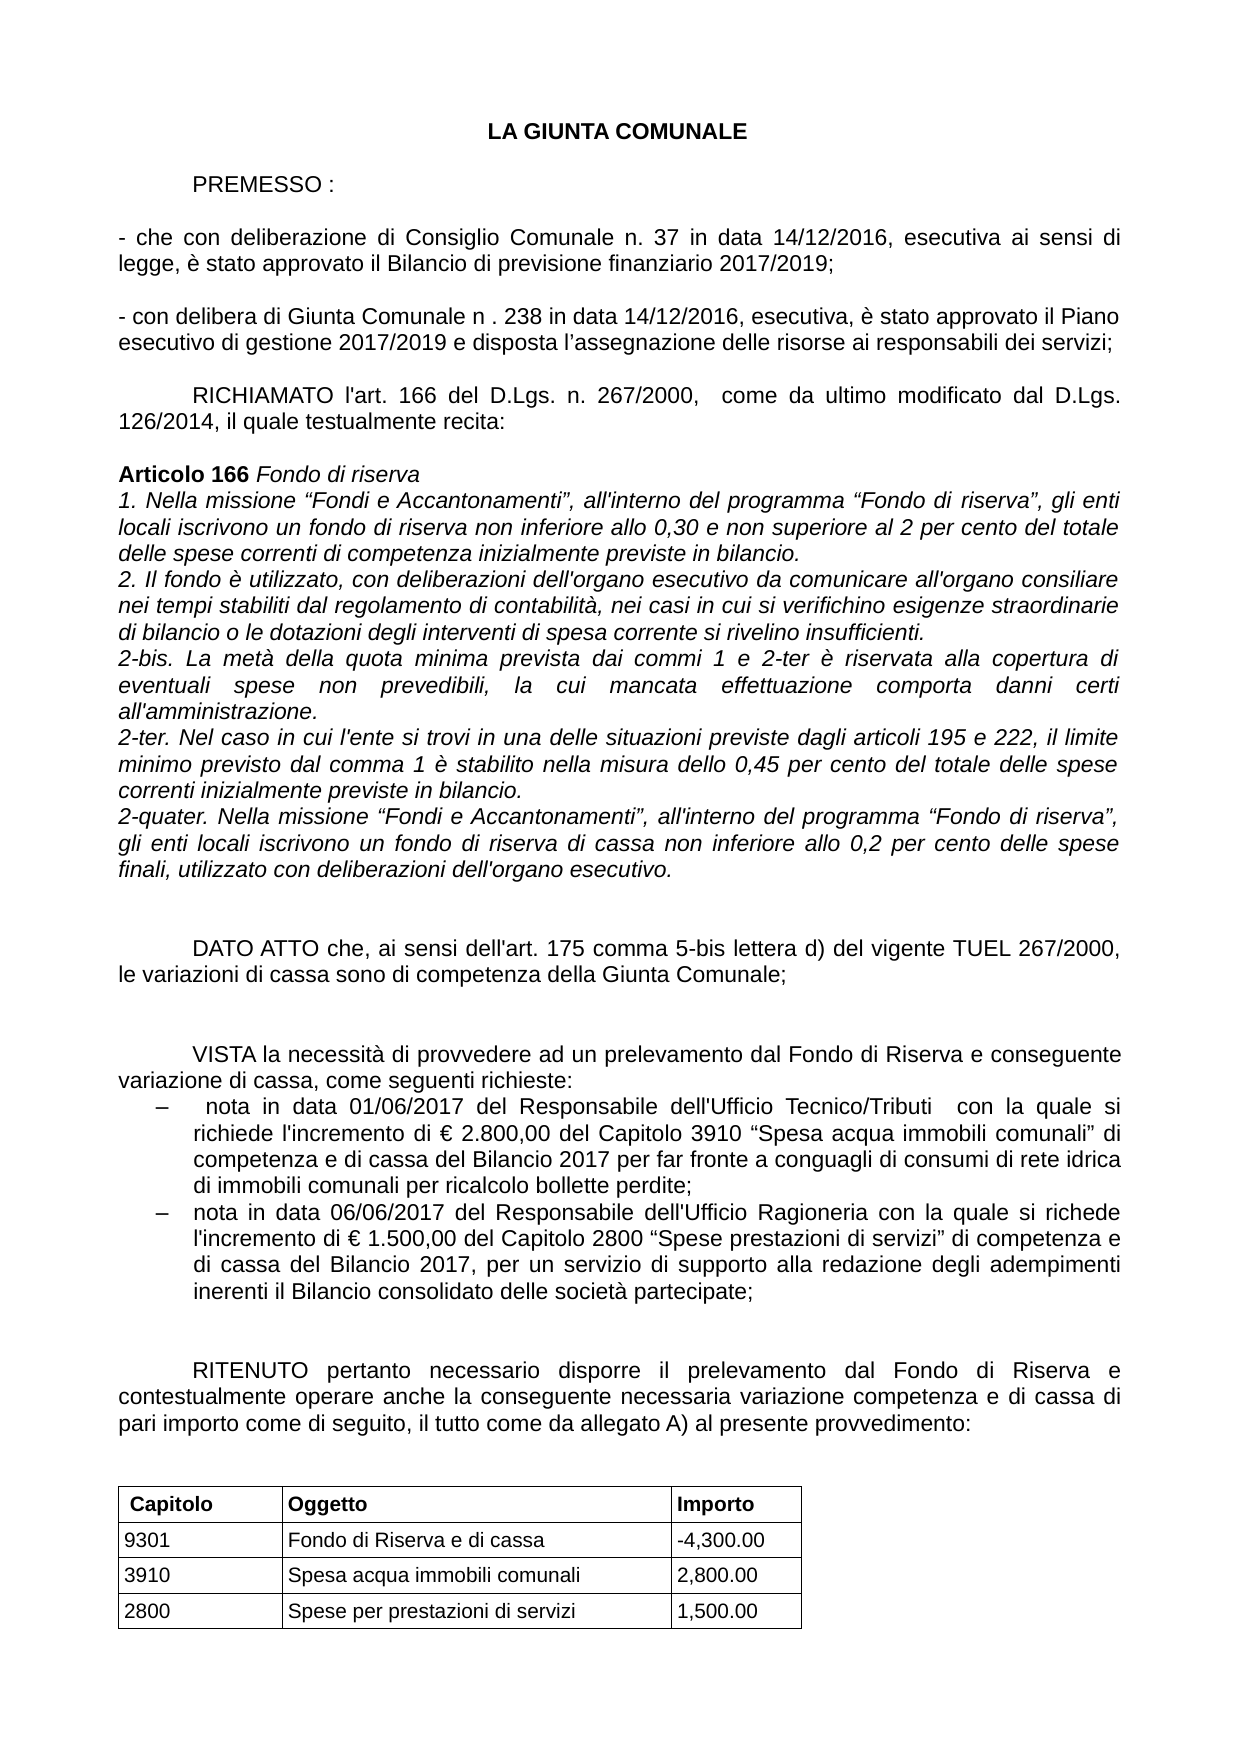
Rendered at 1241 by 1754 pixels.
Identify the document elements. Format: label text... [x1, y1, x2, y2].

table_cell Spesa acqua immobili comunali [283, 1558, 671, 1593]
table_cell Fondo di Riserva e di cassa [283, 1523, 671, 1557]
text RITENUTO pertanto necessario disporre il prelevamento dal Fondo di Riserva e contestualmente operare anche la conseguente necessaria variazione competenza e di cassa di pari importo come di seguito, il tutto come da allegato A) al presente provvedimento: [118, 1357, 1122, 1436]
text 2. Il fondo è utilizzato, con deliberazioni dell'organo esecutivo da comunicare all'organo consiliare nei tempi stabiliti dal regolamento di contabilità, nei casi in cui si verifichino esigenze straordinarie di bilancio o le dotazioni degli interventi di spesa corrente si rivelino insufficienti. [118, 566, 1122, 645]
table_header Importo [672, 1487, 801, 1522]
list nota in data 01/06/2017 del Responsabile dell'Ufficio Tecnico/Tributi con la quale si richiede l'incremento di € 2.800,00 del Capitolo 3910 “Spesa acqua immobili comunali” di competenza e di cassa del Bilancio 2017 per far fronte a conguagli di consumi di rete idrica di immobili comunali per ricalcolo bollette perdite; [156, 1093, 1122, 1199]
text 1. Nella missione “Fondi e Accantonamenti”, all'interno del programma “Fondo di riserva”, gli enti locali iscrivono un fondo di riserva non inferiore allo 0,30 e non superiore al 2 per cento del totale delle spese correnti di competenza inizialmente previste in bilancio. [118, 487, 1122, 566]
text 2-quater. Nella missione “Fondi e Accantonamenti”, all'interno del programma “Fondo di riserva”, gli enti locali iscrivono un fondo di riserva di cassa non inferiore allo 0,2 per cento delle spese finali, utilizzato con deliberazioni dell'organo esecutivo. [118, 803, 1122, 882]
table_cell 1.500,00 [672, 1594, 801, 1628]
table_header Capitolo [119, 1487, 282, 1522]
text Articolo 166 Fondo di riserva [118, 461, 1122, 487]
text - che con deliberazione di Consiglio Comunale n. 37 in data 14/12/2016, esecutiva ai sensi di legge, è stato approvato il Bilancio di previsione finanziario 2017/2019; [118, 223, 1122, 276]
text - con delibera di Giunta Comunale n . 238 in data 14/12/2016, esecutiva, è stato approvato il Piano [118, 303, 1122, 329]
table_cell -4.300,00 [672, 1523, 801, 1557]
text esecutivo di gestione 2017/2019 e disposta l’assegnazione delle risorse ai responsabili dei servizi; [118, 329, 1122, 355]
text VISTA la necessità di provvedere ad un prelevamento dal Fondo di Riserva e conseguente variazione di cassa, come seguenti richieste: [118, 1041, 1122, 1093]
text DATO ATTO che, ai sensi dell'art. 175 comma 5-bis lettera d) del vigente TUEL 267/2000, le variazioni di cassa sono di competenza della Giunta Comunale; [118, 935, 1122, 988]
text PREMESSO : [118, 171, 1122, 197]
table_cell Spese per prestazioni di servizi [283, 1594, 671, 1628]
table_cell 2.800,00 [672, 1558, 801, 1593]
list nota in data 06/06/2017 del Responsabile dell'Ufficio Ragioneria con la quale si richede l'incremento di € 1.500,00 del Capitolo 2800 “Spese prestazioni di servizi” di competenza e di cassa del Bilancio 2017, per un servizio di supporto alla redazione degli adempimenti inerenti il Bilancio consolidato delle società partecipate; [156, 1199, 1122, 1304]
text RICHIAMATO l'art. 166 del D.Lgs. n. 267/2000, come da ultimo modificato dal D.Lgs. 126/2014, il quale testualmente recita: [118, 382, 1122, 434]
table_cell 9301 [119, 1523, 282, 1557]
table_cell 2800 [119, 1594, 282, 1628]
text 2-ter. Nel caso in cui l'ente si trovi in una delle situazioni previste dagli articoli 195 e 222, il limite minimo previsto dal comma 1 è stabilito nella misura dello 0,45 per cento del totale delle spese correnti inizialmente previste in bilancio. [118, 724, 1122, 803]
table_header Oggetto [283, 1487, 671, 1522]
text 2-bis. La metà della quota minima prevista dai commi 1 e 2-ter è riservata alla copertura di eventuali spese non prevedibili, la cui mancata effettuazione comporta danni certi all'amministrazione. [118, 645, 1122, 724]
table_cell 3910 [119, 1558, 282, 1593]
text LA GIUNTA COMUNALE [118, 118, 1122, 144]
